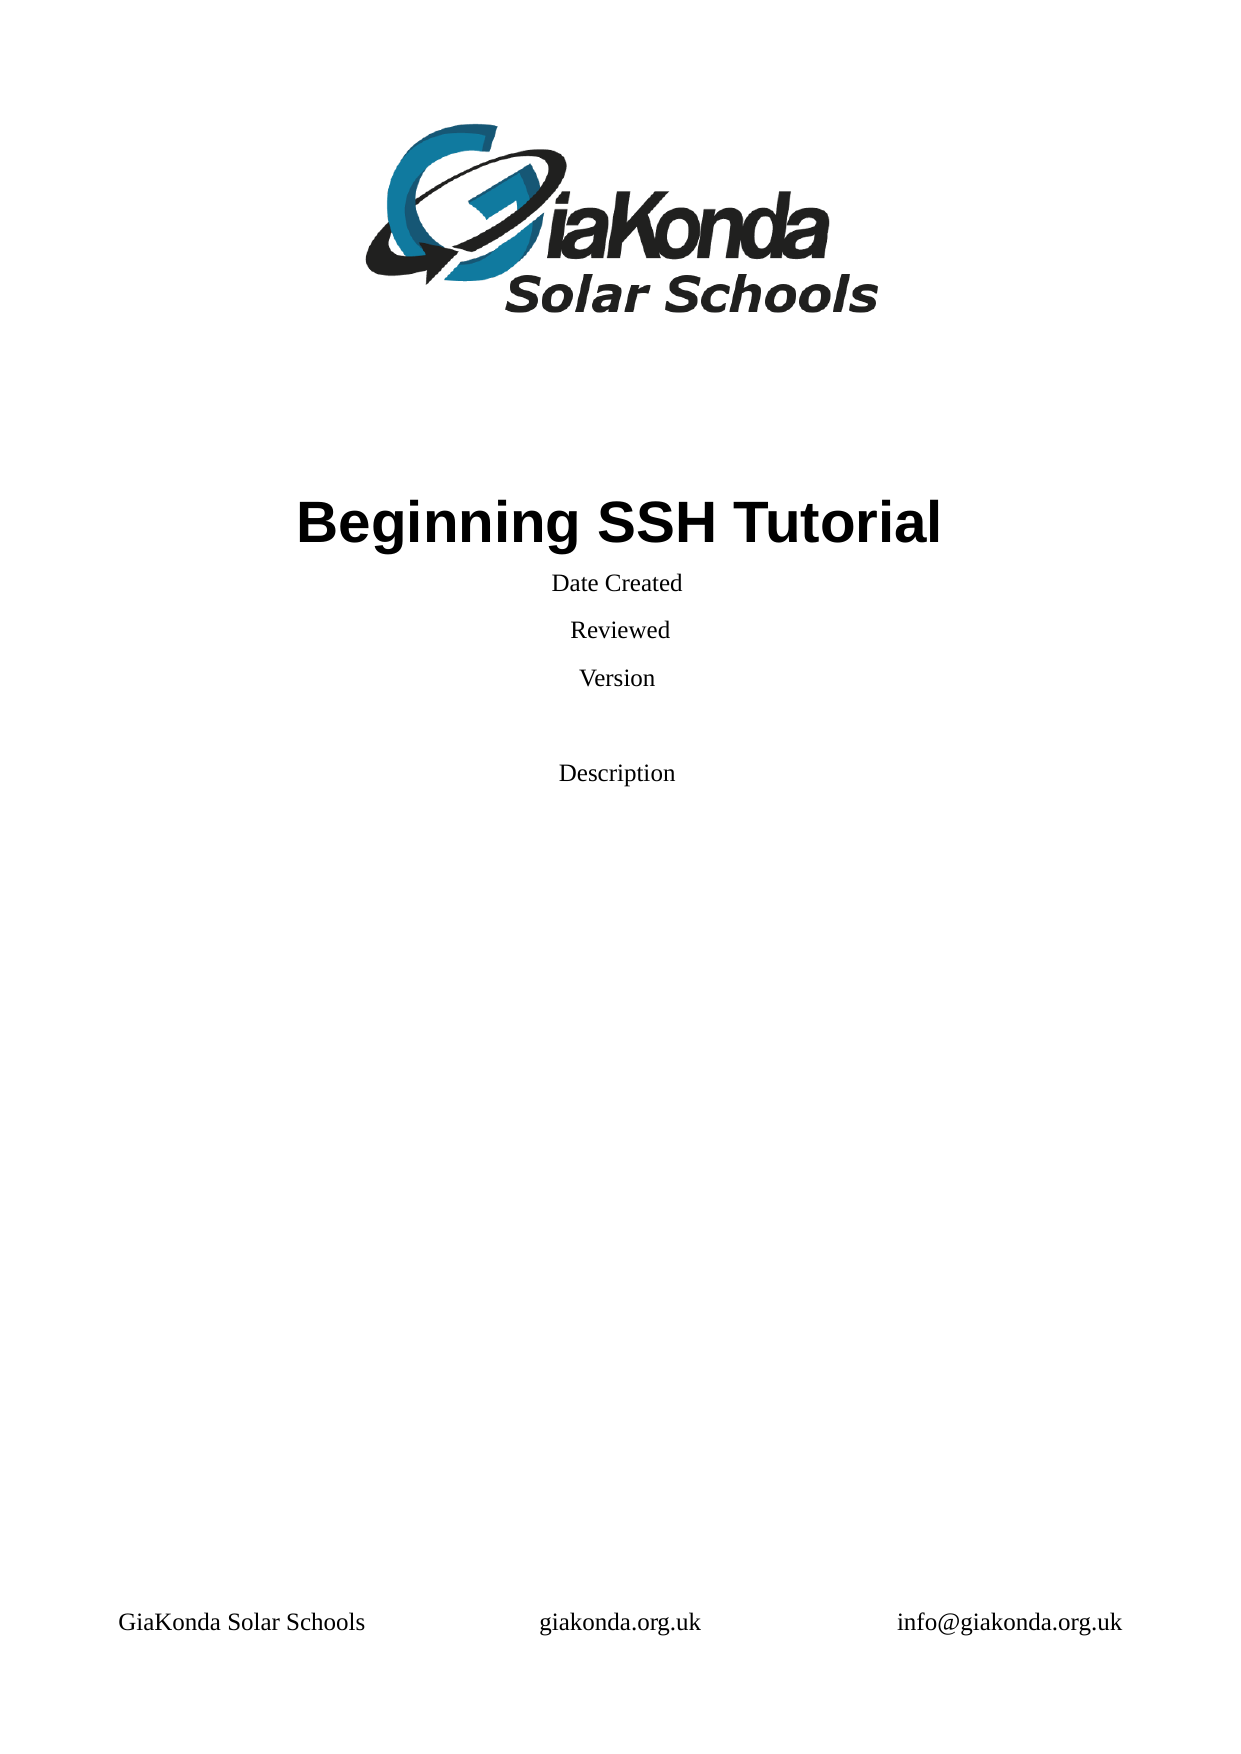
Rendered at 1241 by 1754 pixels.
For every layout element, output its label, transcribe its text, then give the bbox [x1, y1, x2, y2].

picture [359, 118, 881, 319]
text Reviewed [118, 615, 1122, 644]
text Version [118, 663, 1122, 692]
text Description [118, 758, 1122, 787]
text Date Created [118, 568, 1122, 596]
title Beginning SSH Tutorial [118, 488, 1122, 555]
